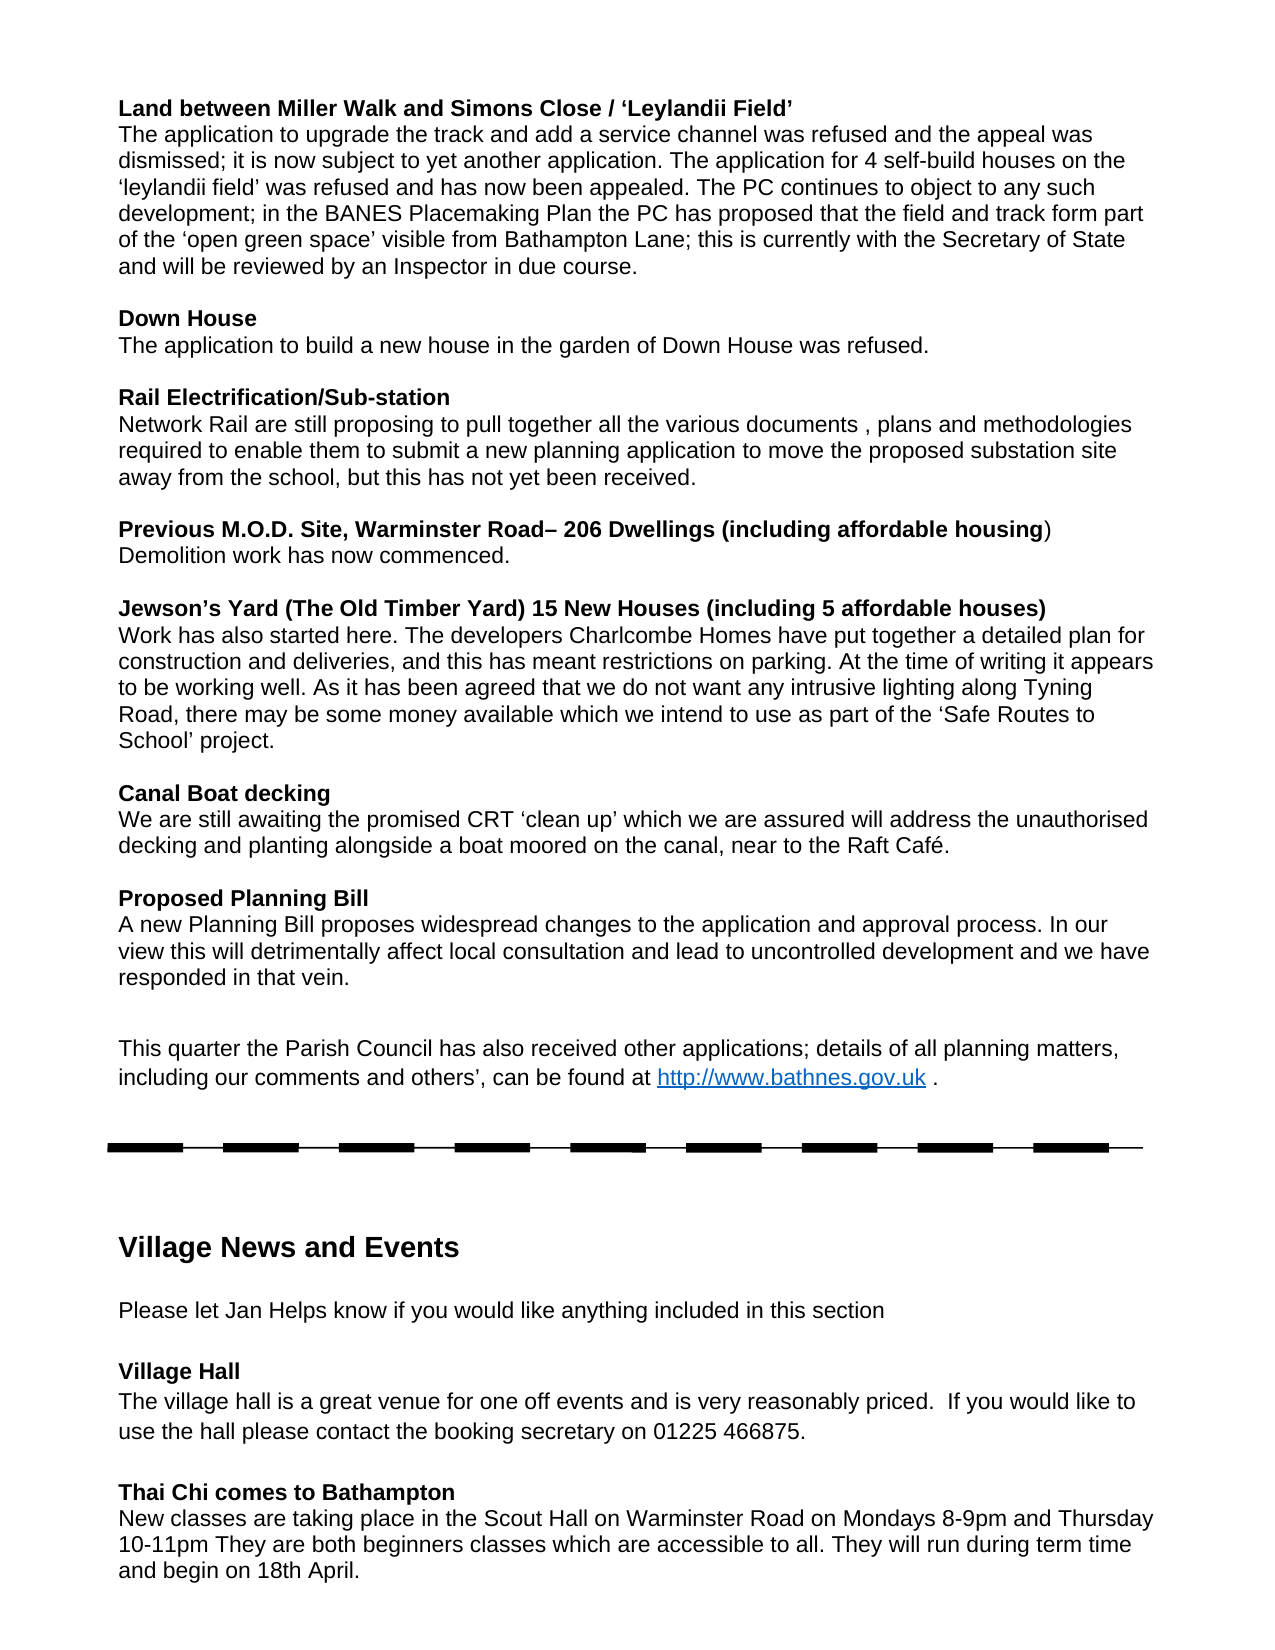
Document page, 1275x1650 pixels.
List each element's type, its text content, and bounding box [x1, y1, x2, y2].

text Rail Electrification/Sub-station [118, 384, 1157, 411]
text Previous M.O.D. Site, Warminster Road– 206 Dwellings (including affordable housing) [118, 516, 1157, 542]
text Please let Jan Helps know if you would like anything included in this section [118, 1297, 1157, 1323]
text The application to upgrade the track and add a service channel was refused and the appeal was dismissed; it is now subject to yet another application. The application for 4 self-build houses on the ‘leylandii field’ was refused and has now been appealed. The PC continues to object to any such development; in the BANES Placemaking Plan the PC has proposed that the field and track form part of the ‘open green space’ visible from Bathampton Lane; this is currently with the Secretary of State and will be reviewed by an Inspector in due course. [118, 121, 1157, 279]
text New classes are taking place in the Scout Hall on Warminster Road on Mondays 8-9pm and Thursday 10-11pm They are both beginners classes which are accessible to all. They will run during term time and begin on 18th April. [118, 1505, 1157, 1584]
text Down House [118, 305, 1157, 332]
text Land between Miller Walk and Simons Close / ‘Leylandii Field’ [118, 94, 1157, 121]
text The village hall is a great venue for one off events and is very reasonably priced. If you would like to use the hall please contact the booking secretary on 01225 466875. [118, 1388, 1157, 1444]
text A new Planning Bill proposes widespread changes to the application and approval process. In our view this will detrimentally affect local consultation and lead to uncontrolled development and we have responded in that vein. [118, 911, 1157, 991]
text Demolition work has now commenced. [118, 542, 1157, 569]
text Village Hall [118, 1358, 1157, 1384]
text Village News and Events [118, 1230, 1157, 1264]
text Thai Chi comes to Bathampton [118, 1478, 1157, 1505]
text Canal Boat decking [118, 780, 1157, 806]
text The application to build a new house in the garden of Down House was refused. [118, 332, 1157, 358]
text Network Rail are still proposing to pull together all the various documents , plans and methodologies required to enable them to submit a new planning application to move the proposed substation site away from the school, but this has not yet been received. [118, 411, 1157, 490]
text Proposed Planning Bill [118, 885, 1157, 911]
text We are still awaiting the promised CRT ‘clean up’ which we are assured will address the unauthorised decking and planting alongside a boat moored on the canal, near to the Raft Café. [118, 806, 1157, 859]
text Jewson’s Yard (The Old Timber Yard) 15 New Houses (including 5 affordable houses) [118, 595, 1157, 622]
text Work has also started here. The developers Charlcombe Homes have put together a detailed plan for construction and deliveries, and this has meant restrictions on parking. At the time of writing it appears to be working well. As it has been agreed that we do not want any intrusive lighting along Tyning Road, there may be some money available which we intend to use as part of the ‘Safe Routes to School’ project. [118, 622, 1157, 753]
text This quarter the Parish Council has also received other applications; details of all planning matters, including our comments and others’, can be found at http://www.bathnes.gov.uk . [118, 1035, 1157, 1090]
